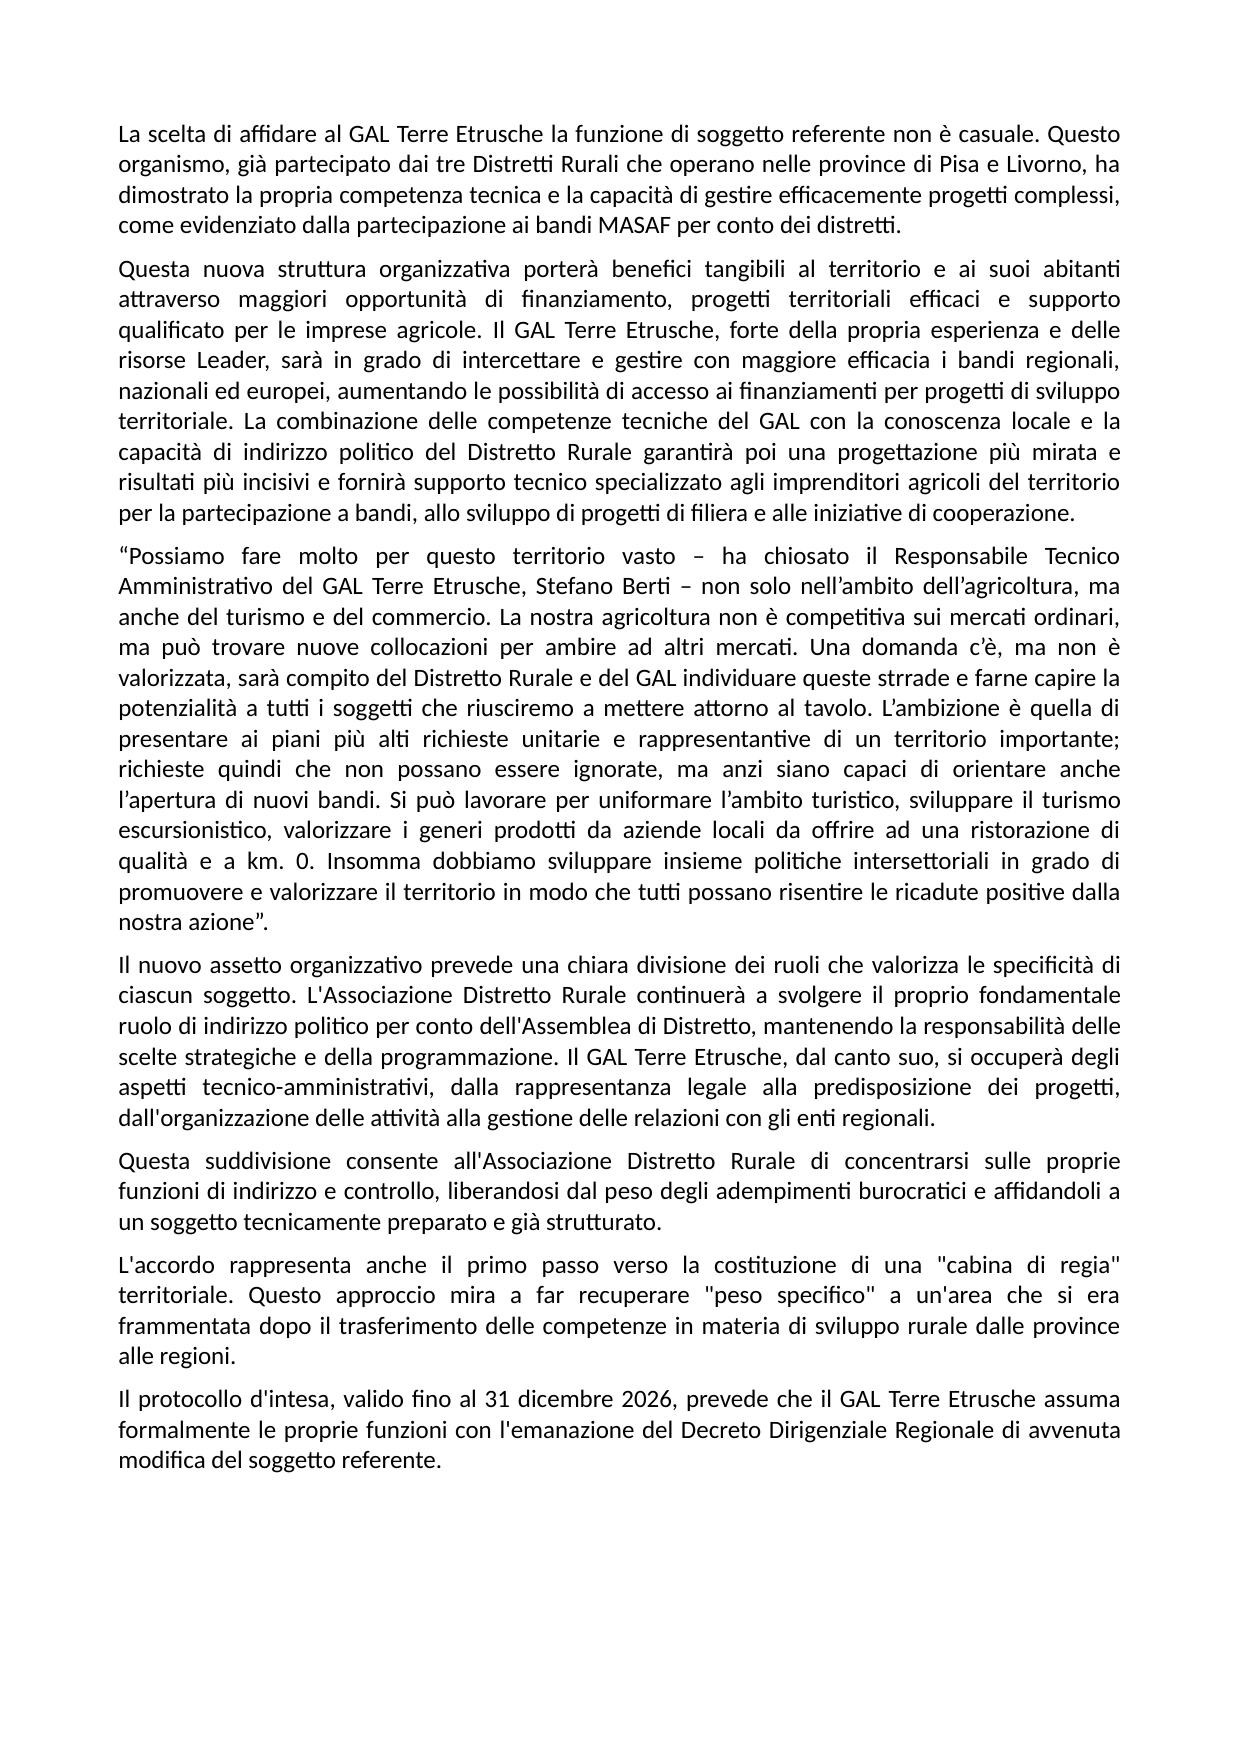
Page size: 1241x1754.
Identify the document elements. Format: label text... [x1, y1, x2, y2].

text Il nuovo assetto organizzativo prevede una chiara divisione dei ruoli che valorizza le specificità di ciascun soggetto. L'Associazione Distretto Rurale continuerà a svolgere il proprio fondamentale ruolo di indirizzo politico per conto dell'Assemblea di Distretto, mantenendo la responsabilità delle scelte strategiche e della programmazione. Il GAL Terre Etrusche, dal canto suo, si occuperà degli aspetti tecnico-amministrativi, dalla rappresentanza legale alla predisposizione dei progetti, dall'organizzazione delle attività alla gestione delle relazioni con gli enti regionali. [118, 949, 1122, 1132]
text “Possiamo fare molto per questo territorio vasto – ha chiosato il Responsabile Tecnico Amministrativo del GAL Terre Etrusche, Stefano Berti – non solo nell’ambito dell’agricoltura, ma anche del turismo e del commercio. La nostra agricoltura non è competitiva sui mercati ordinari, ma può trovare nuove collocazioni per ambire ad altri mercati. Una domanda c’è, ma non è valorizzata, sarà compito del Distretto Rurale e del GAL individuare queste strrade e farne capire la potenzialità a tutti i soggetti che riusciremo a mettere attorno al tavolo. L’ambizione è quella di presentare ai piani più alti richieste unitarie e rappresentantive di un territorio importante; richieste quindi che non possano essere ignorate, ma anzi siano capaci di orientare anche l’apertura di nuovi bandi. Si può lavorare per uniformare l’ambito turistico, sviluppare il turismo escursionistico, valorizzare i generi prodotti da aziende locali da offrire ad una ristorazione di qualità e a km. 0. Insomma dobbiamo sviluppare insieme politiche intersettoriali in grado di promuovere e valorizzare il territorio in modo che tutti possano risentire le ricadute positive dalla nostra azione”. [118, 540, 1122, 937]
text La scelta di affidare al GAL Terre Etrusche la funzione di soggetto referente non è casuale. Questo organismo, già partecipato dai tre Distretti Rurali che operano nelle province di Pisa e Livorno, ha dimostrato la propria competenza tecnica e la capacità di gestire efficacemente progetti complessi, come evidenziato dalla partecipazione ai bandi MASAF per conto dei distretti. [118, 118, 1122, 240]
text Questa nuova struttura organizzativa porterà benefici tangibili al territorio e ai suoi abitanti attraverso maggiori opportunità di finanziamento, progetti territoriali efficaci e supporto qualificato per le imprese agricole. Il GAL Terre Etrusche, forte della propria esperienza e delle risorse Leader, sarà in grado di intercettare e gestire con maggiore efficacia i bandi regionali, nazionali ed europei, aumentando le possibilità di accesso ai finanziamenti per progetti di sviluppo territoriale. La combinazione delle competenze tecniche del GAL con la conoscenza locale e la capacità di indirizzo politico del Distretto Rurale garantirà poi una progettazione più mirata e risultati più incisivi e fornirà supporto tecnico specializzato agli imprenditori agricoli del territorio per la partecipazione a bandi, allo sviluppo di progetti di filiera e alle iniziative di cooperazione. [118, 253, 1122, 527]
text Il protocollo d'intesa, valido fino al 31 dicembre 2026, prevede che il GAL Terre Etrusche assuma formalmente le proprie funzioni con l'emanazione del Decreto Dirigenziale Regionale di avvenuta modifica del soggetto referente. [118, 1383, 1122, 1475]
text L'accordo rappresenta anche il primo passo verso la costituzione di una "cabina di regia" territoriale. Questo approccio mira a far recuperare "peso specifico" a un'area che si era frammentata dopo il trasferimento delle competenze in materia di sviluppo rurale dalle province alle regioni. [118, 1249, 1122, 1371]
text Questa suddivisione consente all'Associazione Distretto Rurale di concentrarsi sulle proprie funzioni di indirizzo e controllo, liberandosi dal peso degli adempimenti burocratici e affidandoli a un soggetto tecnicamente preparato e già strutturato. [118, 1145, 1122, 1236]
